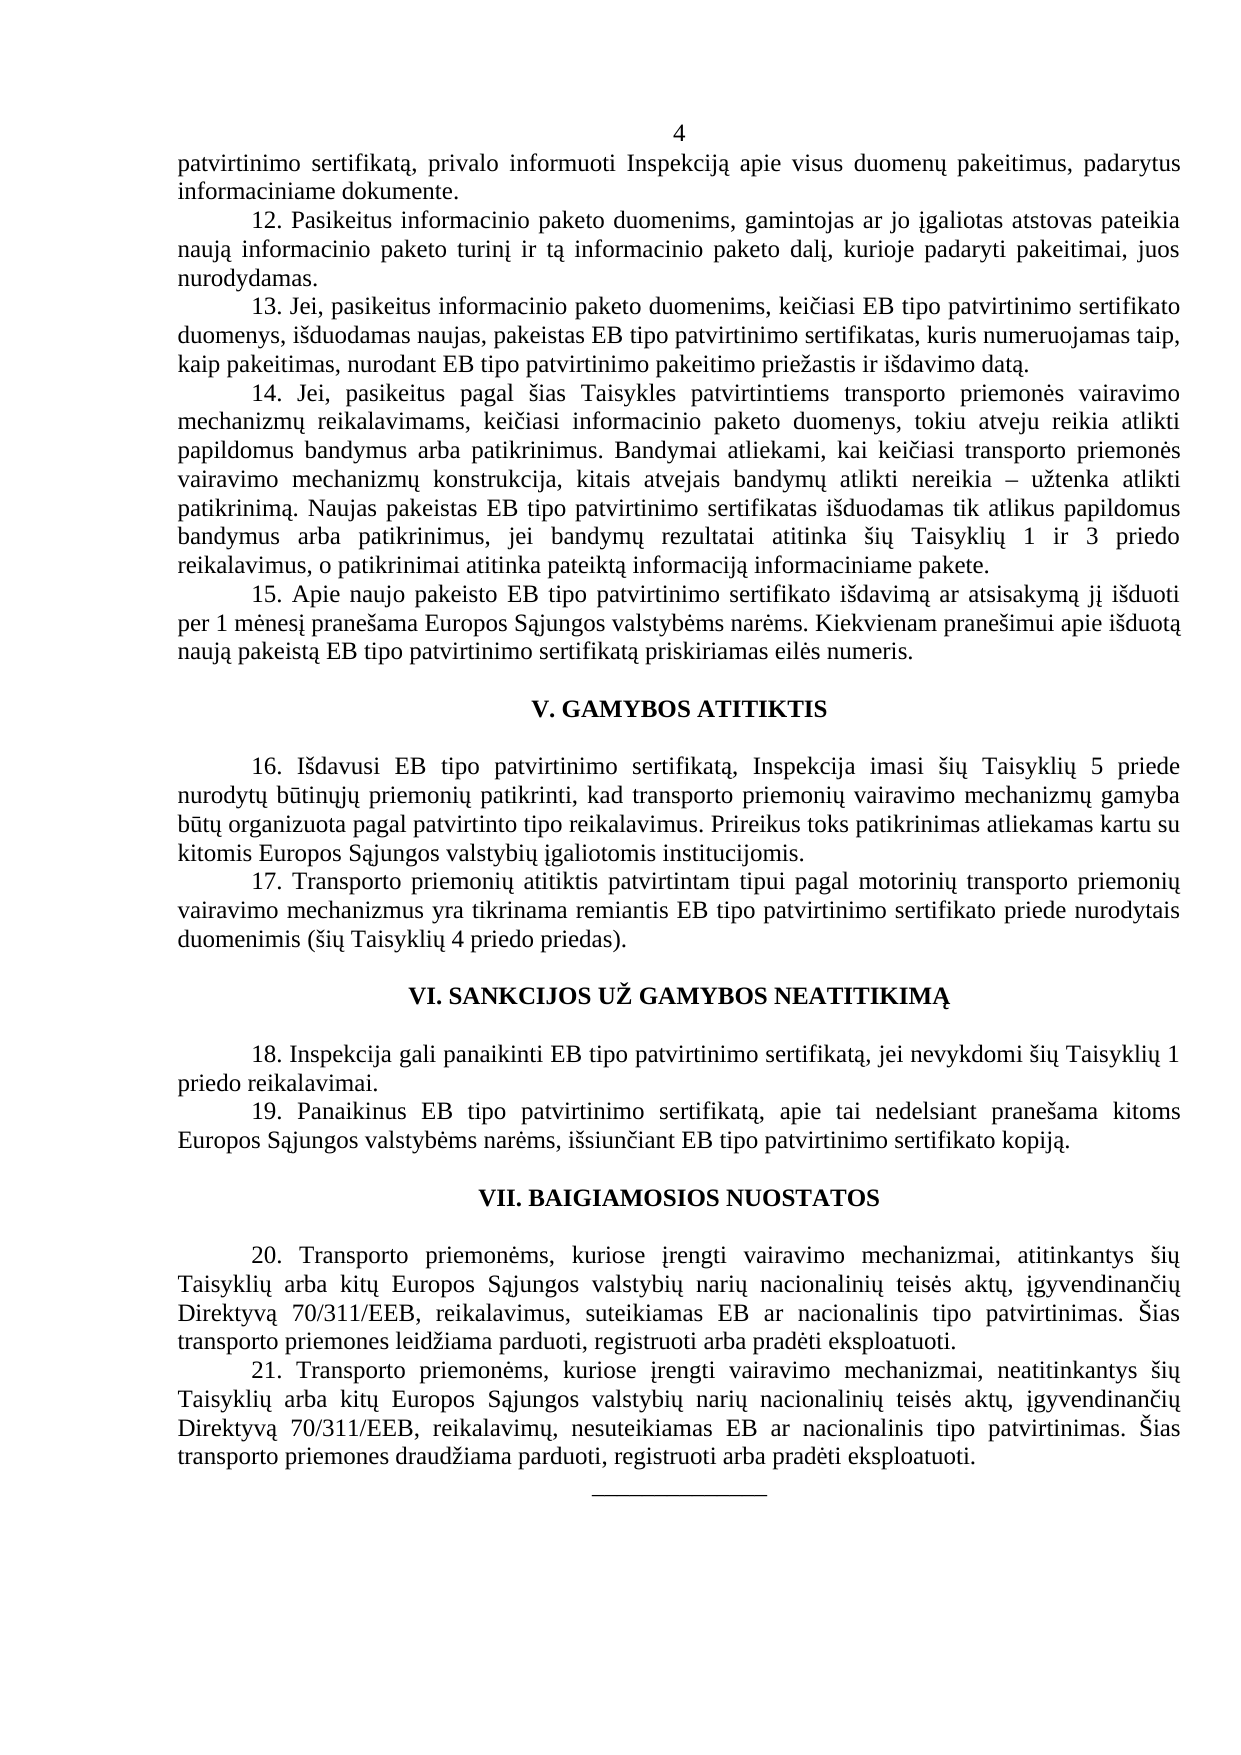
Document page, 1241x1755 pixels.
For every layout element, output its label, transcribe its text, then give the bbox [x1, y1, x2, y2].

text ______________ [177, 1470, 1181, 1499]
text 12. Pasikeitus informacinio paketo duomenims, gamintojas ar jo įgaliotas atstovas pateikia naują informacinio paketo turinį ir tą informacinio paketo dalį, kurioje padaryti pakeitimai, juos nurodydamas. [177, 205, 1181, 291]
text 18. Inspekcija gali panaikinti EB tipo patvirtinimo sertifikatą, jei nevykdomi šių Taisyklių 1 priedo reikalavimai. [177, 1039, 1181, 1096]
text 15. Apie naujo pakeisto EB tipo patvirtinimo sertifikato išdavimą ar atsisakymą jį išduoti per 1 mėnesį pranešama Europos Sąjungos valstybėms narėms. Kiekvienam pranešimui apie išduotą naują pakeistą EB tipo patvirtinimo sertifikatą priskiriamas eilės numeris. [177, 579, 1181, 665]
text 17. Transporto priemonių atitiktis patvirtintam tipui pagal motorinių transporto priemonių vairavimo mechanizmus yra tikrinama remiantis EB tipo patvirtinimo sertifikato priede nurodytais duomenimis (šių Taisyklių 4 priedo priedas). [177, 866, 1181, 953]
text VII. BAIGIAMOSIOS NUOSTATOS [177, 1183, 1181, 1211]
text 14. Jei, pasikeitus pagal šias Taisykles patvirtintiems transporto priemonės vairavimo mechanizmų reikalavimams, keičiasi informacinio paketo duomenys, tokiu atveju reikia atlikti papildomus bandymus arba patikrinimus. Bandymai atliekami, kai keičiasi transporto priemonės vairavimo mechanizmų konstrukcija, kitais atvejais bandymų atlikti nereikia – užtenka atlikti patikrinimą. Naujas pakeistas EB tipo patvirtinimo sertifikatas išduodamas tik atlikus papildomus bandymus arba patikrinimus, jei bandymų rezultatai atitinka šių Taisyklių 1 ir 3 priedo reikalavimus, o patikrinimai atitinka pateiktą informaciją informaciniame pakete. [177, 378, 1181, 579]
text V. GAMYBOS ATITIKTIS [177, 694, 1181, 723]
text patvirtinimo sertifikatą, privalo informuoti Inspekciją apie visus duomenų pakeitimus, padarytus informaciniame dokumente. [177, 148, 1181, 205]
text 16. Išdavusi EB tipo patvirtinimo sertifikatą, Inspekcija imasi šių Taisyklių 5 priede nurodytų būtinųjų priemonių patikrinti, kad transporto priemonių vairavimo mechanizmų gamyba būtų organizuota pagal patvirtinto tipo reikalavimus. Prireikus toks patikrinimas atliekamas kartu su kitomis Europos Sąjungos valstybių įgaliotomis institucijomis. [177, 751, 1181, 866]
text 13. Jei, pasikeitus informacinio paketo duomenims, keičiasi EB tipo patvirtinimo sertifikato duomenys, išduodamas naujas, pakeistas EB tipo patvirtinimo sertifikatas, kuris numeruojamas taip, kaip pakeitimas, nurodant EB tipo patvirtinimo pakeitimo priežastis ir išdavimo datą. [177, 291, 1181, 378]
text 21. Transporto priemonėms, kuriose įrengti vairavimo mechanizmai, neatitinkantys šių Taisyklių arba kitų Europos Sąjungos valstybių narių nacionalinių teisės aktų, įgyvendinančių Direktyvą 70/311/EEB, reikalavimų, nesuteikiamas EB ar nacionalinis tipo patvirtinimas. Šias transporto priemones draudžiama parduoti, registruoti arba pradėti eksploatuoti. [177, 1355, 1181, 1470]
text 19. Panaikinus EB tipo patvirtinimo sertifikatą, apie tai nedelsiant pranešama kitoms Europos Sąjungos valstybėms narėms, išsiunčiant EB tipo patvirtinimo sertifikato kopiją. [177, 1096, 1181, 1154]
text VI. SANKCIJOS UŽ GAMYBOS NEATITIKIMĄ [177, 981, 1181, 1010]
text 20. Transporto priemonėms, kuriose įrengti vairavimo mechanizmai, atitinkantys šių Taisyklių arba kitų Europos Sąjungos valstybių narių nacionalinių teisės aktų, įgyvendinančių Direktyvą 70/311/EEB, reikalavimus, suteikiamas EB ar nacionalinis tipo patvirtinimas. Šias transporto priemones leidžiama parduoti, registruoti arba pradėti eksploatuoti. [177, 1240, 1181, 1355]
